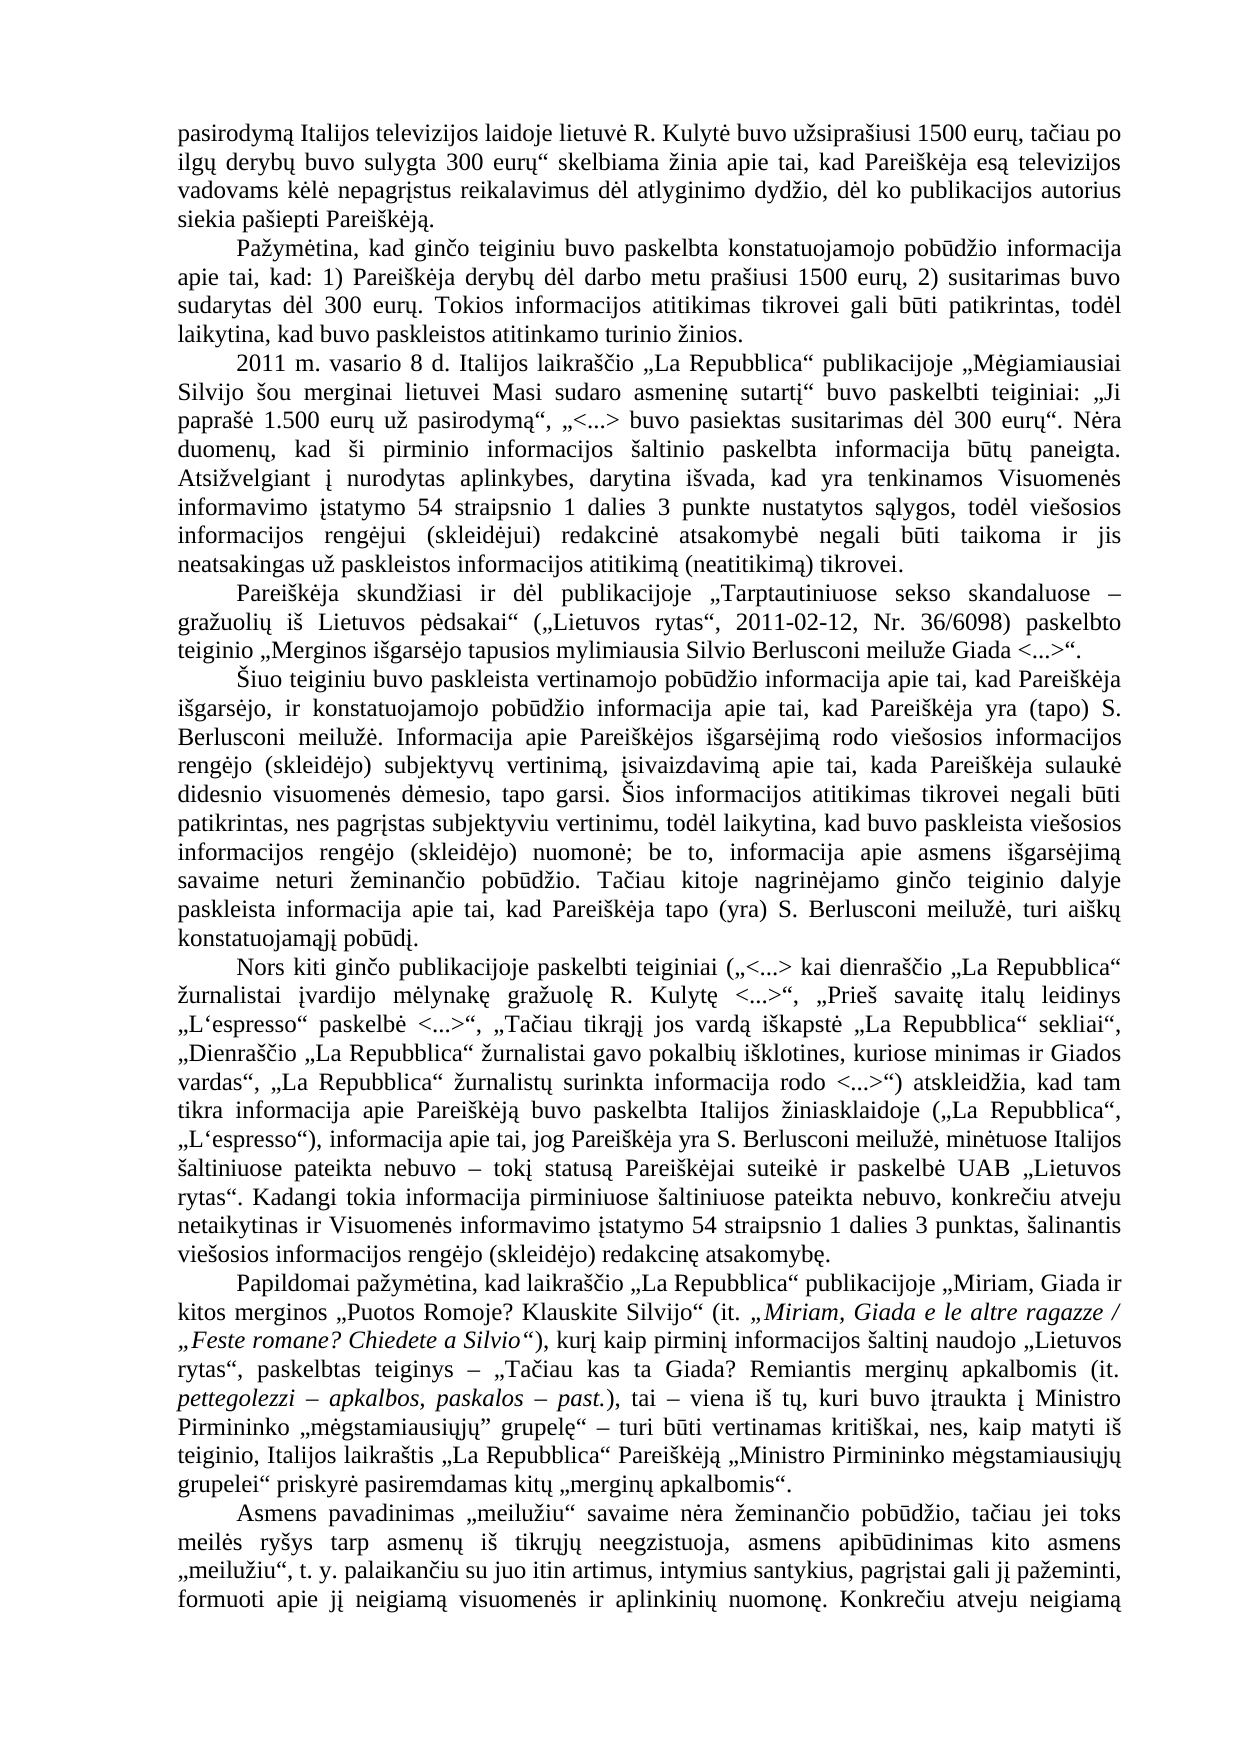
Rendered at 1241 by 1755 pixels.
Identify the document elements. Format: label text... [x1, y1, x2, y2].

text Šiuo teiginiu buvo paskleista vertinamojo pobūdžio informacija apie tai, kad Pareiškėja išgarsėjo, ir konstatuojamojo pobūdžio informacija apie tai, kad Pareiškėja yra (tapo) S. Berlusconi meilužė. Informacija apie Pareiškėjos išgarsėjimą rodo viešosios informacijos rengėjo (skleidėjo) subjektyvų vertinimą, įsivaizdavimą apie tai, kada Pareiškėja sulaukė didesnio visuomenės dėmesio, tapo garsi. Šios informacijos atitikimas tikrovei negali būti patikrintas, nes pagrįstas subjektyviu vertinimu, todėl laikytina, kad buvo paskleista viešosios informacijos rengėjo (skleidėjo) nuomonė; be to, informacija apie asmens išgarsėjimą savaime neturi žeminančio pobūdžio. Tačiau kitoje nagrinėjamo ginčo teiginio dalyje paskleista informacija apie tai, kad Pareiškėja tapo (yra) S. Berlusconi meilužė, turi aiškų konstatuojamąjį pobūdį. [177, 664, 1122, 952]
text 2011 m. vasario 8 d. Italijos laikraščio „La Repubblica“ publikacijoje „Mėgiamiausiai Silvijo šou merginai lietuvei Masi sudaro asmeninę sutartį“ buvo paskelbti teiginiai: „Ji paprašė 1.500 eurų už pasirodymą“, „<...> buvo pasiektas susitarimas dėl 300 eurų“. Nėra duomenų, kad ši pirminio informacijos šaltinio paskelbta informacija būtų paneigta. Atsižvelgiant į nurodytas aplinkybes, darytina išvada, kad yra tenkinamos Visuomenės informavimo įstatymo 54 straipsnio 1 dalies 3 punkte nustatytos sąlygos, todėl viešosios informacijos rengėjui (skleidėjui) redakcinė atsakomybė negali būti taikoma ir jis neatsakingas už paskleistos informacijos atitikimą (neatitikimą) tikrovei. [177, 348, 1122, 578]
text Pareiškėja skundžiasi ir dėl publikacijoje „Tarptautiniuose sekso skandaluose – gražuolių iš Lietuvos pėdsakai“ („Lietuvos rytas“, 2011-02-12, Nr. 36/6098) paskelbto teiginio „Merginos išgarsėjo tapusios mylimiausia Silvio Berlusconi meiluže Giada <...>“. [177, 578, 1122, 664]
text Nors kiti ginčo publikacijoje paskelbti teiginiai („<...> kai dienraščio „La Repubblica“ žurnalistai įvardijo mėlynakę gražuolę R. Kulytę <...>“, „Prieš savaitę italų leidinys „L‘espresso“ paskelbė <...>“, „Tačiau tikrąjį jos vardą iškapstė „La Repubblica“ sekliai“, „Dienraščio „La Repubblica“ žurnalistai gavo pokalbių išklotines, kuriose minimas ir Giados vardas“, „La Repubblica“ žurnalistų surinkta informacija rodo <...>“) atskleidžia, kad tam tikra informacija apie Pareiškėją buvo paskelbta Italijos žiniasklaidoje („La Repubblica“, „L‘espresso“), informacija apie tai, jog Pareiškėja yra S. Berlusconi meilužė, minėtuose Italijos šaltiniuose pateikta nebuvo – tokį statusą Pareiškėjai suteikė ir paskelbė UAB „Lietuvos rytas“. Kadangi tokia informacija pirminiuose šaltiniuose pateikta nebuvo, konkrečiu atveju netaikytinas ir Visuomenės informavimo įstatymo 54 straipsnio 1 dalies 3 punktas, šalinantis viešosios informacijos rengėjo (skleidėjo) redakcinę atsakomybę. [177, 952, 1122, 1268]
text Pažymėtina, kad ginčo teiginiu buvo paskelbta konstatuojamojo pobūdžio informacija apie tai, kad: 1) Pareiškėja derybų dėl darbo metu prašiusi 1500 eurų, 2) susitarimas buvo sudarytas dėl 300 eurų. Tokios informacijos atitikimas tikrovei gali būti patikrintas, todėl laikytina, kad buvo paskleistos atitinkamo turinio žinios. [177, 233, 1122, 348]
text Asmens pavadinimas „meilužiu“ savaime nėra žeminančio pobūdžio, tačiau jei toks meilės ryšys tarp asmenų iš tikrųjų neegzistuoja, asmens apibūdinimas kito asmens „meilužiu“, t. y. palaikančiu su juo itin artimus, intymius santykius, pagrįstai gali jį pažeminti, formuoti apie jį neigiamą visuomenės ir aplinkinių nuomonę. Konkrečiu atveju neigiamą [177, 1498, 1122, 1613]
text pasirodymą Italijos televizijos laidoje lietuvė R. Kulytė buvo užsiprašiusi 1500 eurų, tačiau po ilgų derybų buvo sulygta 300 eurų“ skelbiama žinia apie tai, kad Pareiškėja esą televizijos vadovams kėlė nepagrįstus reikalavimus dėl atlyginimo dydžio, dėl ko publikacijos autorius siekia pašiepti Pareiškėją. [177, 118, 1122, 233]
text Papildomai pažymėtina, kad laikraščio „La Repubblica“ publikacijoje „Miriam, Giada ir kitos merginos „Puotos Romoje? Klauskite Silvijo“ (it. „Miriam, Giada e le altre ragazze / „Feste romane? Chiedete a Silvio“), kurį kaip pirminį informacijos šaltinį naudojo „Lietuvos rytas“, paskelbtas teiginys – „Tačiau kas ta Giada? Remiantis merginų apkalbomis (it. pettegolezzi – apkalbos, paskalos – past.), tai – viena iš tų, kuri buvo įtraukta į Ministro Pirmininko „mėgstamiausiųjų” grupelę“ – turi būti vertinamas kritiškai, nes, kaip matyti iš teiginio, Italijos laikraštis „La Repubblica“ Pareiškėją „Ministro Pirmininko mėgstamiausiųjų grupelei“ priskyrė pasiremdamas kitų „merginų apkalbomis“. [177, 1268, 1122, 1498]
